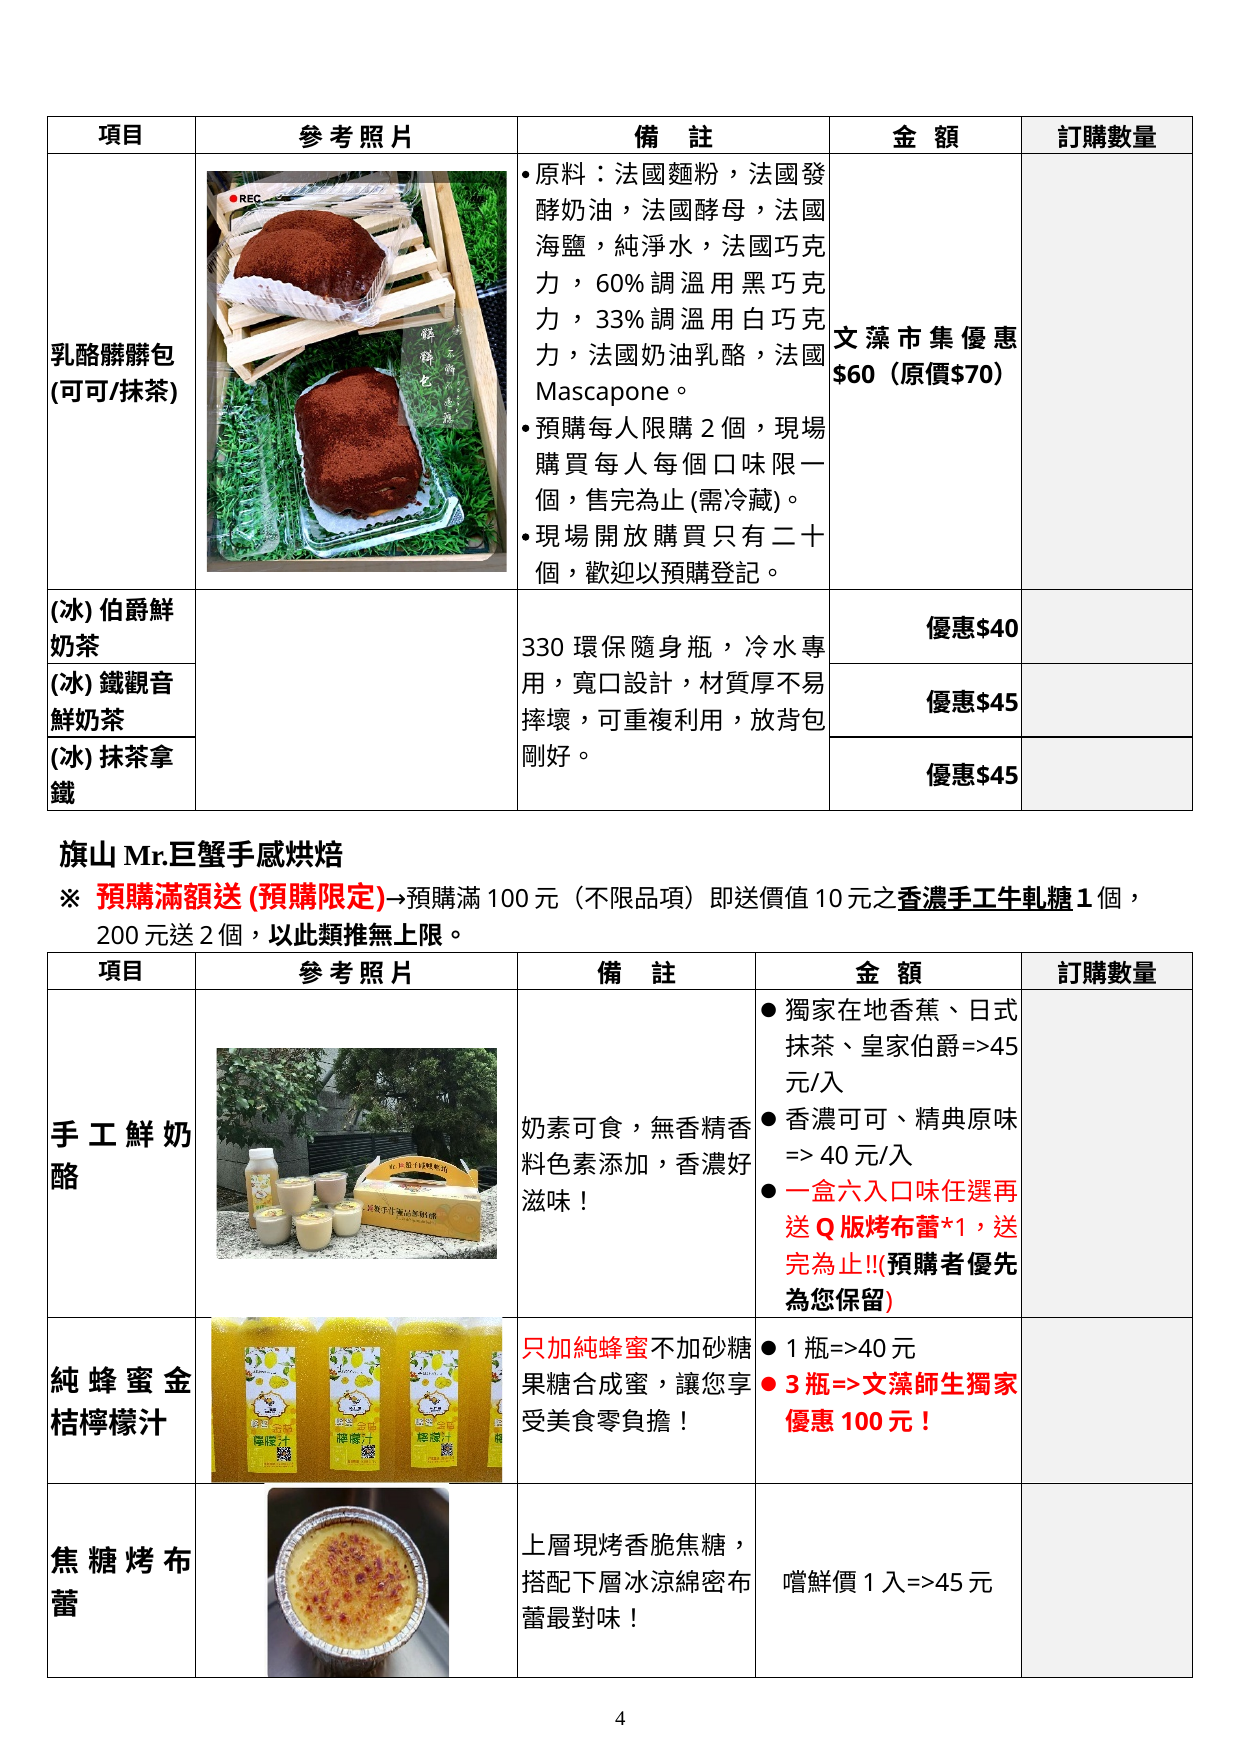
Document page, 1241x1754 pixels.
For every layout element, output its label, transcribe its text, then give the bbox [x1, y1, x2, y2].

table_cell [1022, 664, 1192, 736]
table_cell (冰) 鐵觀音鮮奶茶 [48, 664, 195, 736]
table_cell [196, 154, 517, 589]
table_header 金 額 [756, 953, 1021, 989]
table_cell [1022, 738, 1192, 810]
table_cell (冰) 伯爵鮮奶茶 [48, 590, 195, 663]
table_cell [1022, 590, 1192, 663]
table_cell [1022, 990, 1192, 1317]
table_cell 330環保隨身瓶，冷水專用，寬口設計，材質厚不易摔壞，可重複利用，放背包剛好。 [518, 590, 829, 810]
table_cell 嚐鮮價1入=>45元 [756, 1484, 1021, 1677]
table_cell 原料：法國麵粉，法國發酵奶油，法國酵母，法國海鹽，純淨水，法國巧克力，60%調溫用黑巧克力，33%調溫用白巧克力，法國奶油乳酪，法國Mascapone。 預購每人限購2個，現場購買每人每個口味限一個，售完為止 (需冷藏)。 現場開放購買只有二十個，歡迎以預購登記。 [518, 154, 829, 589]
table_cell 1瓶=>40元 3瓶=>文藻師生獨家優惠100元！ [756, 1318, 1021, 1482]
table_header 訂購數量 [1022, 117, 1192, 153]
table_cell 優惠$45 [830, 738, 1021, 810]
table_cell [196, 990, 517, 1317]
table_cell 上層現烤香脆焦糖，搭配下層冰涼綿密布蕾最對味！ [518, 1484, 755, 1677]
table_cell 焦糖烤布蕾 [48, 1484, 195, 1677]
table_cell [196, 1484, 264, 1677]
table_cell [1022, 1484, 1192, 1677]
table_header 備 註 [518, 953, 755, 989]
list 預購滿額送 (預購限定)→預購滿100元（不限品項）即送價值10元之香濃手工牛軋糖１個，200元送2個，以此類推無上限。 [59, 873, 1181, 952]
table_cell 獨家在地香蕉、日式抹茶、皇家伯爵=>45元/入 香濃可可、精典原味=> 40元/入 一盒六入口味任選再送Q版烤布蕾*1，送完為止!!(預購者優先為您保留) [756, 990, 1021, 1317]
table_cell [196, 1318, 211, 1482]
table_header 備 註 [518, 117, 829, 153]
table_cell [1022, 154, 1192, 589]
table_cell 優惠$40 [830, 590, 1021, 663]
text 旗山Mr.巨蟹手感烘焙 [59, 811, 1181, 873]
table_header 參 考 照 片 [196, 953, 517, 989]
table_cell 文藻市集優惠$60（原價$70） [830, 154, 1021, 589]
table_header 項目 [48, 117, 195, 153]
table_header 金 額 [830, 117, 1021, 153]
table_cell [196, 590, 517, 810]
table_header 參 考 照 片 [196, 117, 517, 153]
table_cell 優惠$45 [830, 664, 1021, 736]
table_cell [1022, 1318, 1192, 1482]
table_cell [503, 1318, 517, 1482]
table_cell 乳酪髒髒包(可可/抹茶) [48, 154, 195, 589]
table_cell (冰) 抹茶拿鐵 [48, 738, 195, 810]
table_header 項目 [48, 953, 195, 989]
table_cell 手工鮮奶酪 [48, 990, 195, 1317]
table_cell 只加純蜂蜜不加砂糖果糖合成蜜，讓您享受美食零負擔！ [518, 1318, 755, 1482]
table_header 訂購數量 [1022, 953, 1192, 989]
table_cell [450, 1484, 517, 1677]
table_cell 純蜂蜜金桔檸檬汁 [48, 1318, 195, 1482]
table_cell 奶素可食，無香精香料色素添加，香濃好滋味！ [518, 990, 755, 1317]
